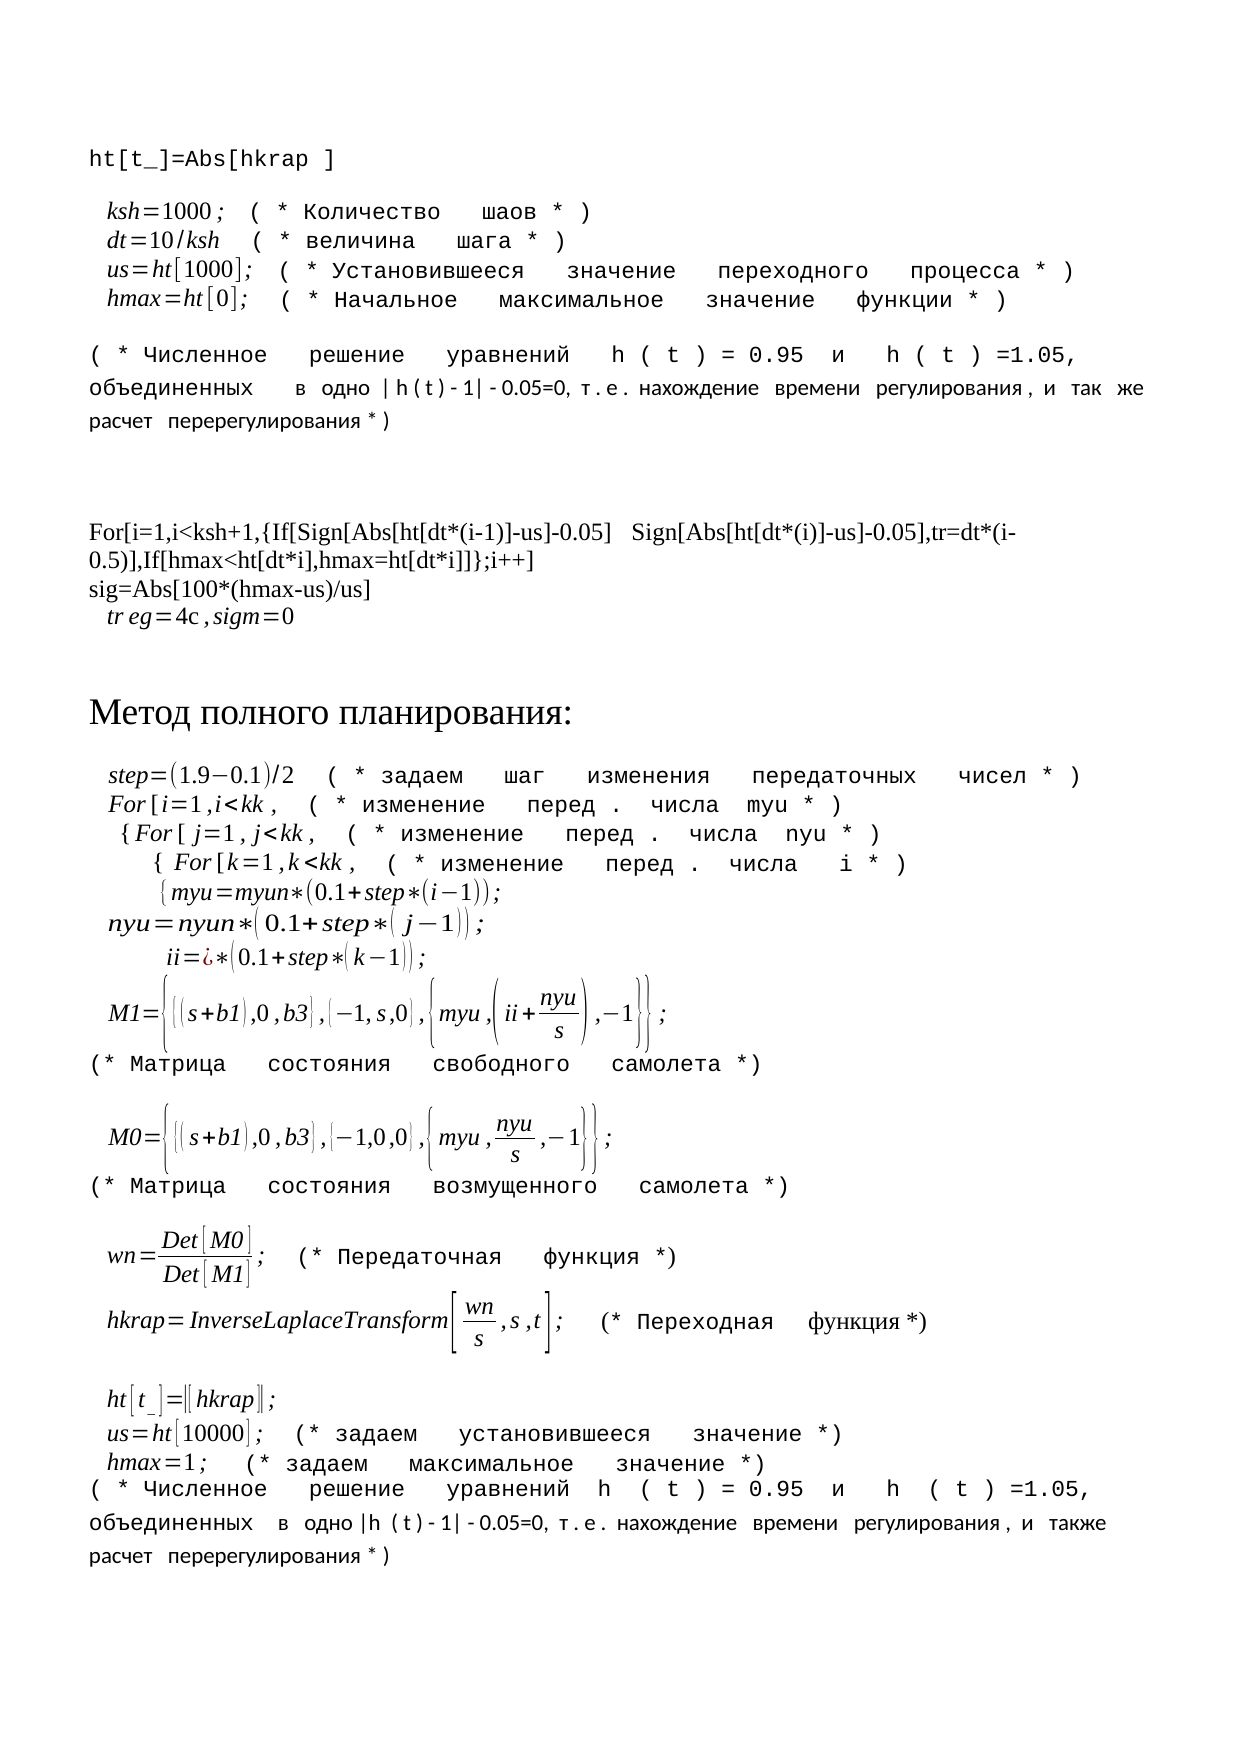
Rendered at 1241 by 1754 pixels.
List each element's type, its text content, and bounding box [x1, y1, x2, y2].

text Метод полного планирования: [89, 689, 1152, 732]
text ( * задаем шаг изменения передаточных чисел * ) [89, 761, 1152, 790]
text ( * величина шага * ) [89, 227, 1152, 256]
text sig=Abs[100*(hmax-us)/us] [89, 574, 1152, 603]
text ( * Численное решение уравнений h ( t ) = 0.95 и h ( t ) =1.05, объединенных в одно | h ( t ) - 1| - 0.05=0, т . е . нахождение времени регулирования , и так же расчет перерегулирования * ) [89, 343, 1152, 434]
text (* Переходная функция *) [89, 1290, 1152, 1355]
text ( * Численное решение уравнений h ⁡ ( t ) = 0.95 и h ⁡ ( t ) =1.05, объединенных в одно |h ⁡ ( t ) - 1| - 0.05=0, т . е . нахождение времени регулирования , и также расчет перерегулирования * ) [89, 1478, 1152, 1569]
text For[i=1,i<ksh+1,{If[Sign[Abs[ht[dt*(i-1)]-us]-0.05]Sign[Abs[ht[dt*(i)]-us]-0.05],tr=dt*(i-0.5)],If[hmax<ht[dt*i],hmax=ht[dt*i]]};i++] [89, 517, 1152, 574]
text ( * изменение перед . числа i * ) [89, 849, 1152, 878]
text ( * изменение перед . числа nyu * ) [89, 819, 1152, 849]
text (* Матрица состояния возмущенного самолета *) [89, 1174, 1152, 1200]
text (* Матрица состояния свободного самолета *) [89, 1052, 1152, 1078]
text (* задаем максимальное значение *) [89, 1449, 1152, 1478]
text (* задаем установившееся значение *) [89, 1418, 1152, 1449]
text ( * Начальное максимальное значение функции * ) [89, 285, 1152, 314]
text ( * Установившееся значение переходного процесса * ) [89, 256, 1152, 285]
text ( * Количество шаов * ) [89, 197, 1152, 227]
text ht[t_]=Abs[hkrap ] [89, 147, 1152, 173]
text (* Передаточная функция *) [89, 1225, 1152, 1290]
text ( * изменение перед . числа myu * ) [89, 790, 1152, 819]
